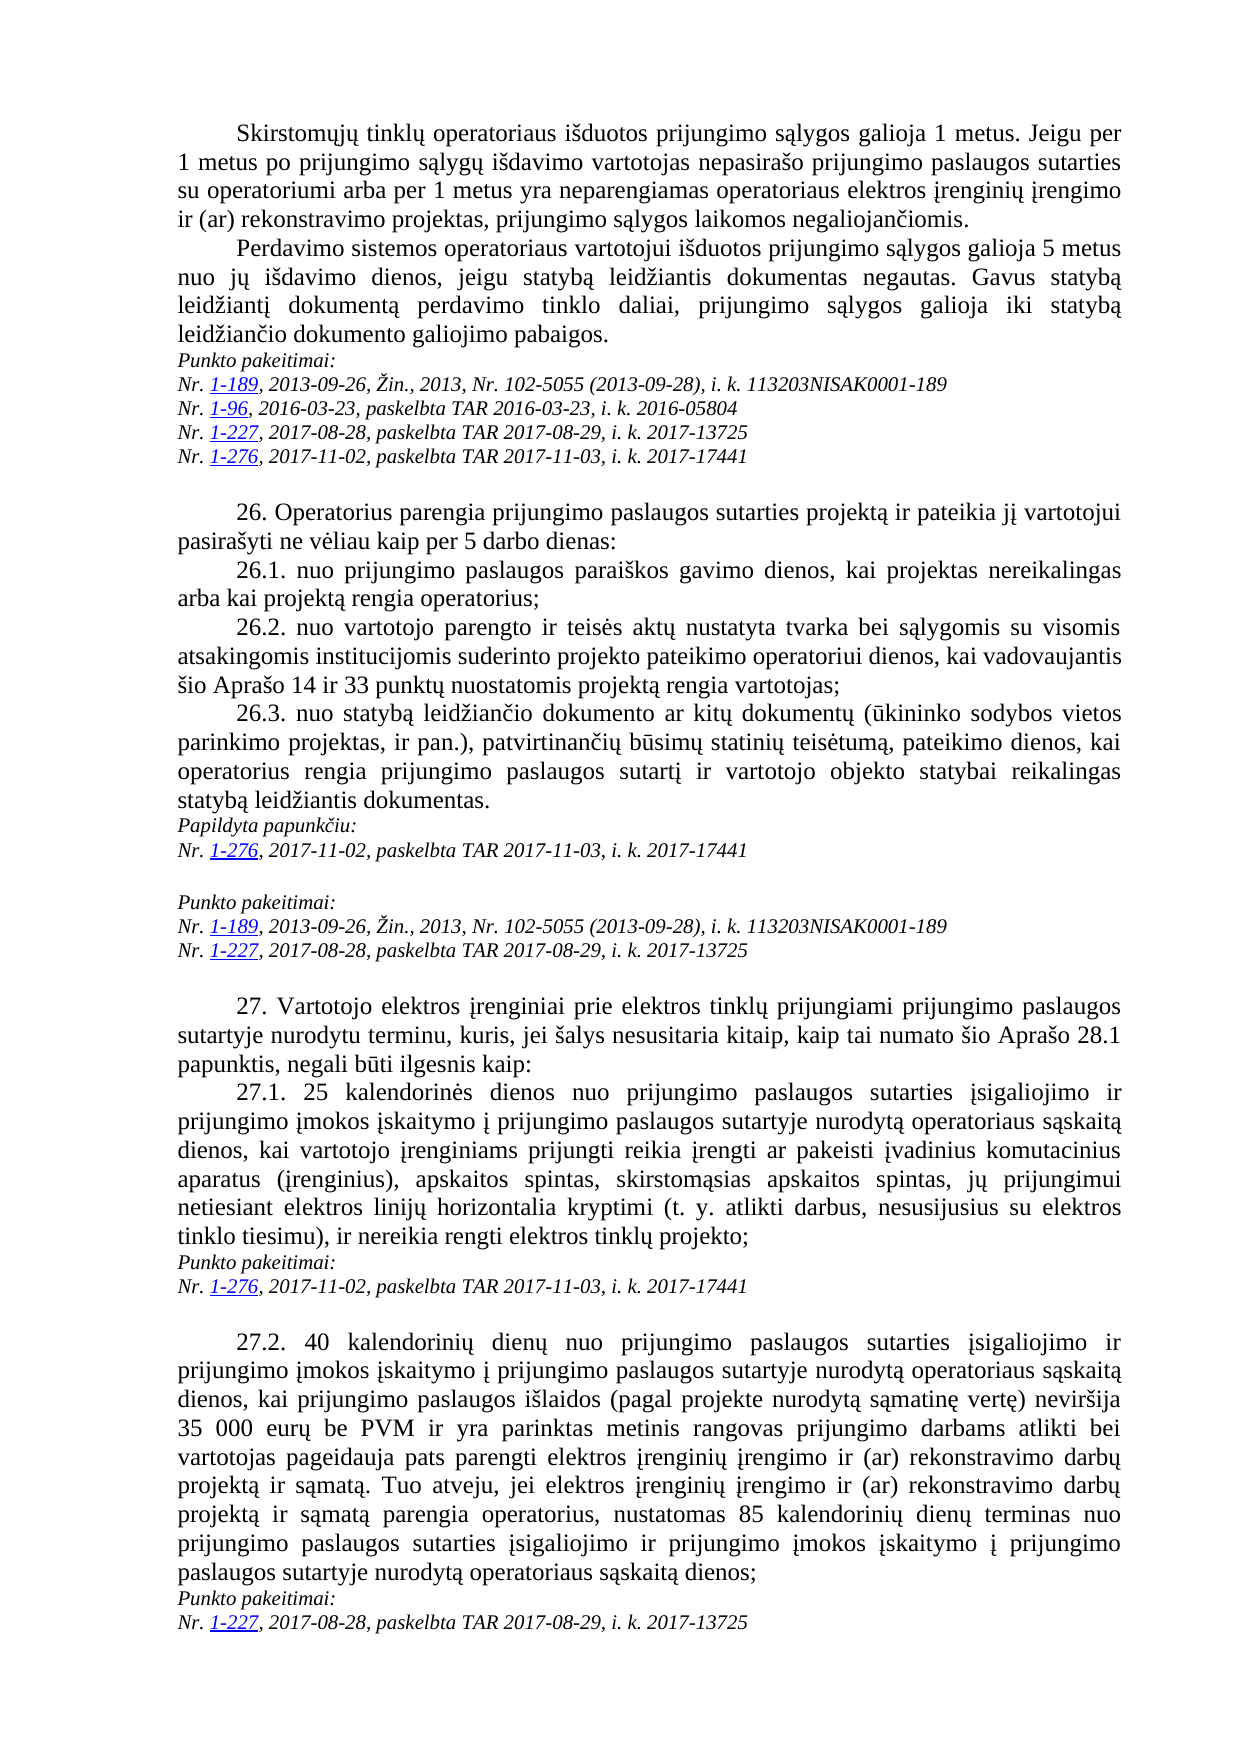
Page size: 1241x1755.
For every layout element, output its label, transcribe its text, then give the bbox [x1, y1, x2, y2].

text Nr. 1-276, 2017-11-02, paskelbta TAR 2017-11-03, i. k. 2017-17441 [177, 444, 1122, 468]
text 27. Vartotojo elektros įrenginiai prie elektros tinklų prijungiami prijungimo paslaugos sutartyje nurodytu terminu, kuris, jei šalys nesusitaria kitaip, kaip tai numato šio Aprašo 28.1 papunktis, negali būti ilgesnis kaip: [177, 991, 1122, 1077]
text Punkto pakeitimai: [177, 348, 1122, 372]
text 27.2. 40 kalendorinių dienų nuo prijungimo paslaugos sutarties įsigaliojimo ir prijungimo įmokos įskaitymo į prijungimo paslaugos sutartyje nurodytą operatoriaus sąskaitą dienos, kai prijungimo paslaugos išlaidos (pagal projekte nurodytą sąmatinę vertę) neviršija 35 000 eurų be PVM ir yra parinktas metinis rangovas prijungimo darbams atlikti bei vartotojas pageidauja pats parengti elektros įrenginių įrengimo ir (ar) rekonstravimo darbų projektą ir sąmatą. Tuo atveju, jei elektros įrenginių įrengimo ir (ar) rekonstravimo darbų projektą ir sąmatą parengia operatorius, nustatomas 85 kalendorinių dienų terminas nuo prijungimo paslaugos sutarties įsigaliojimo ir prijungimo įmokos įskaitymo į prijungimo paslaugos sutartyje nurodytą operatoriaus sąskaitą dienos; [177, 1327, 1122, 1586]
text Skirstomųjų tinklų operatoriaus išduotos prijungimo sąlygos galioja 1 metus. Jeigu per 1 metus po prijungimo sąlygų išdavimo vartotojas nepasirašo prijungimo paslaugos sutarties su operatoriumi arba per 1 metus yra neparengiamas operatoriaus elektros įrenginių įrengimo ir (ar) rekonstravimo projektas, prijungimo sąlygos laikomos negaliojančiomis. [177, 118, 1122, 233]
text Nr. 1-276, 2017-11-02, paskelbta TAR 2017-11-03, i. k. 2017-17441 [177, 1274, 1122, 1298]
text Punkto pakeitimai: [177, 1250, 1122, 1274]
text Nr. 1-227, 2017-08-28, paskelbta TAR 2017-08-29, i. k. 2017-13725 [177, 420, 1122, 444]
text Perdavimo sistemos operatoriaus vartotojui išduotos prijungimo sąlygos galioja 5 metus nuo jų išdavimo dienos, jeigu statybą leidžiantis dokumentas negautas. Gavus statybą leidžiantį dokumentą perdavimo tinklo daliai, prijungimo sąlygos galioja iki statybą leidžiančio dokumento galiojimo pabaigos. [177, 233, 1122, 348]
text Nr. 1-189, 2013-09-26, Žin., 2013, Nr. 102-5055 (2013-09-28), i. k. 113203NISAK0001-189 [177, 914, 1122, 938]
text Nr. 1-96, 2016-03-23, paskelbta TAR 2016-03-23, i. k. 2016-05804 [177, 396, 1122, 420]
text 27.1. 25 kalendorinės dienos nuo prijungimo paslaugos sutarties įsigaliojimo ir prijungimo įmokos įskaitymo į prijungimo paslaugos sutartyje nurodytą operatoriaus sąskaitą dienos, kai vartotojo įrenginiams prijungti reikia įrengti ar pakeisti įvadinius komutacinius aparatus (įrenginius), apskaitos spintas, skirstomąsias apskaitos spintas, jų prijungimui netiesiant elektros linijų horizontalia kryptimi (t. y. atlikti darbus, nesusijusius su elektros tinklo tiesimu), ir nereikia rengti elektros tinklų projekto; [177, 1077, 1122, 1250]
text Papildyta papunkčiu: [177, 813, 1122, 837]
text 26.2. nuo vartotojo parengto ir teisės aktų nustatyta tvarka bei sąlygomis su visomis atsakingomis institucijomis suderinto projekto pateikimo operatoriui dienos, kai vadovaujantis šio Aprašo 14 ir 33 punktų nuostatomis projektą rengia vartotojas; [177, 612, 1122, 698]
text 26.3. nuo statybą leidžiančio dokumento ar kitų dokumentų (ūkininko sodybos vietos parinkimo projektas, ir pan.), patvirtinančių būsimų statinių teisėtumą, pateikimo dienos, kai operatorius rengia prijungimo paslaugos sutartį ir vartotojo objekto statybai reikalingas statybą leidžiantis dokumentas. [177, 698, 1122, 813]
text Nr. 1-227, 2017-08-28, paskelbta TAR 2017-08-29, i. k. 2017-13725 [177, 1610, 1122, 1634]
text Punkto pakeitimai: [177, 890, 1122, 914]
text Nr. 1-227, 2017-08-28, paskelbta TAR 2017-08-29, i. k. 2017-13725 [177, 938, 1122, 962]
text Nr. 1-189, 2013-09-26, Žin., 2013, Nr. 102-5055 (2013-09-28), i. k. 113203NISAK0001-189 [177, 372, 1122, 396]
text Nr. 1-276, 2017-11-02, paskelbta TAR 2017-11-03, i. k. 2017-17441 [177, 837, 1122, 862]
text 26.1. nuo prijungimo paslaugos paraiškos gavimo dienos, kai projektas nereikalingas arba kai projektą rengia operatorius; [177, 555, 1122, 612]
text Punkto pakeitimai: [177, 1586, 1122, 1610]
text 26. Operatorius parengia prijungimo paslaugos sutarties projektą ir pateikia jį vartotojui pasirašyti ne vėliau kaip per 5 darbo dienas: [177, 497, 1122, 555]
